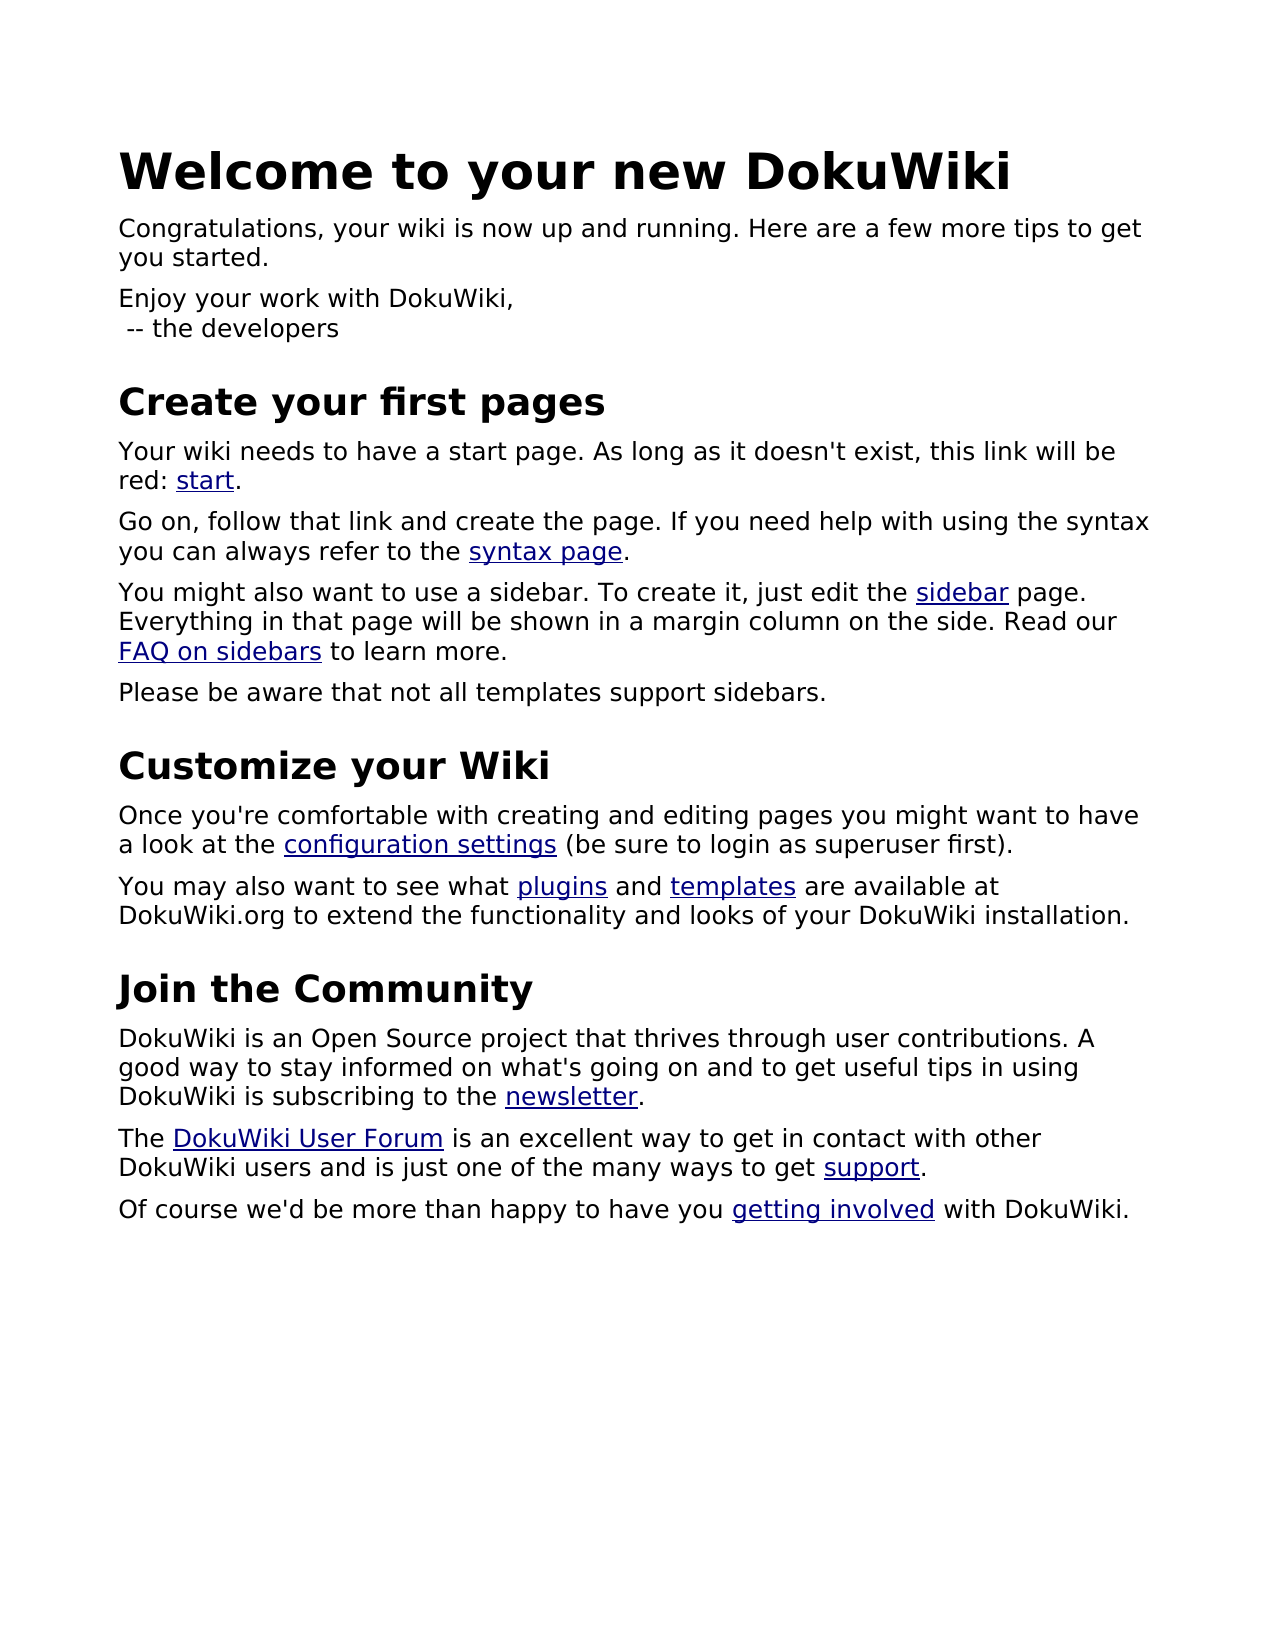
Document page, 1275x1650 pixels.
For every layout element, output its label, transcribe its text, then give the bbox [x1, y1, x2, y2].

text You may also want to see what plugins and templates are available at DokuWiki.org to extend the functionality and looks of your DokuWiki installation. [118, 872, 1157, 930]
text Please be aware that not all templates support sidebars. [118, 678, 1157, 707]
subtitle Welcome to your new DokuWiki [118, 143, 1157, 201]
text Of course we'd be more than happy to have you getting involved with DokuWiki. [118, 1195, 1157, 1224]
subtitle Join the Community [118, 968, 1157, 1011]
subtitle Create your first pages [118, 381, 1157, 424]
text Your wiki needs to have a start page. As long as it doesn't exist, this link will be red: start. [118, 437, 1157, 495]
subtitle Customize your Wiki [118, 745, 1157, 789]
text The DokuWiki User Forum is an excellent way to get in contact with other DokuWiki users and is just one of the many ways to get support. [118, 1124, 1157, 1182]
text DokuWiki is an Open Source project that thrives through user contributions. A good way to stay informed on what's going on and to get useful tips in using DokuWiki is subscribing to the newsletter. [118, 1024, 1157, 1111]
text Once you're comfortable with creating and editing pages you might want to have a look at the configuration settings (be sure to login as superuser first). [118, 801, 1157, 859]
text You might also want to use a sidebar. To create it, just edit the sidebar page. Everything in that page will be shown in a margin column on the side. Read our FAQ on sidebars to learn more. [118, 578, 1157, 666]
text Enjoy your work with DokuWiki, -- the developers [118, 285, 1157, 343]
text Go on, follow that link and create the page. If you need help with using the syntax you can always refer to the syntax page. [118, 507, 1157, 566]
text Congratulations, your wiki is now up and running. Here are a few more tips to get you started. [118, 214, 1157, 272]
